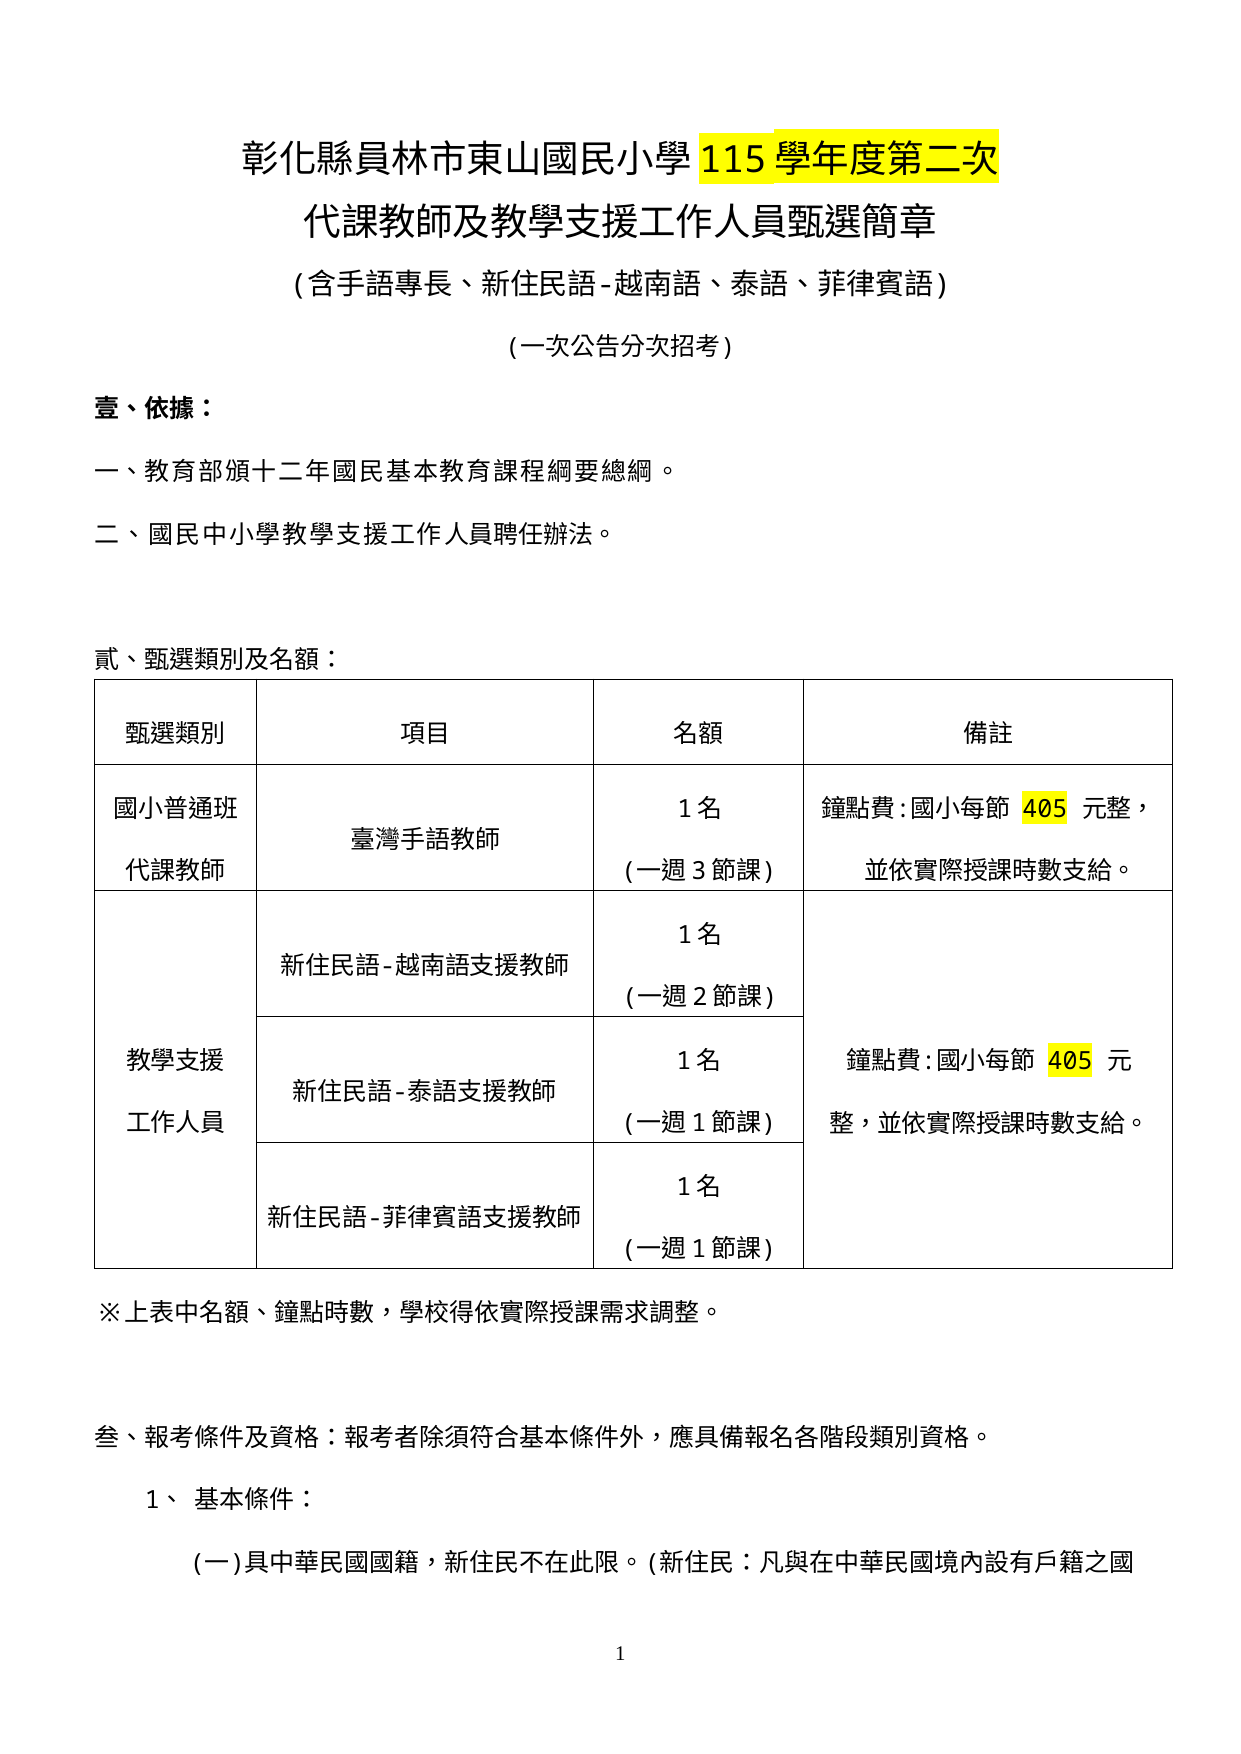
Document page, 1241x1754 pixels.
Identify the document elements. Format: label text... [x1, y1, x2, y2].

table_cell 教學支援 工作人員 [95, 891, 256, 1268]
text 叁、報考條件及資格：報考者除須符合基本條件外，應具備報名各階段類別資格。 [94, 1331, 1146, 1456]
table_header 甄選類別 [95, 680, 256, 764]
text 壹、依據： [94, 365, 1146, 427]
table_cell 新住民語-菲律賓語支援教師 [257, 1143, 593, 1268]
table_header 名額 [594, 680, 803, 764]
table_cell 1名 (一週3節課) [594, 765, 803, 890]
text (一次公告分次招考) [94, 302, 1146, 365]
table_cell 鐘點費:國小每節 405 元整，並依實際授課時數支給。 [804, 765, 1172, 890]
table_header 項目 [257, 680, 593, 764]
table_cell 1名 (一週1節課) [594, 1143, 803, 1268]
list 基本條件： [144, 1456, 1146, 1519]
text ※上表中名額、鐘點時數，學校得依實際授課需求調整。 [94, 1269, 1148, 1331]
text (一)具中華民國國籍，新住民不在此限。(新住民：凡與在中華民國境內設有戶籍之國 [144, 1519, 1146, 1581]
table_cell 1名 (一週2節課) [594, 891, 803, 1016]
text 彰化縣員林市東山國民小學115學年度第二次 [94, 115, 1146, 177]
text (含手語專長、新住民語-越南語、泰語、菲律賓語) [94, 240, 1146, 302]
table_cell 新住民語-泰語支援教師 [257, 1017, 593, 1142]
text 貳、甄選類別及名額： [94, 616, 1146, 678]
table_cell 鐘點費:國小每節 405 元整，並依實際授課時數支給。 [804, 891, 1172, 1268]
text 二、國民中小學教學支援工作人員聘任辦法。 [94, 491, 1051, 553]
table_cell 新住民語-越南語支援教師 [257, 891, 593, 1016]
table_cell 臺灣手語教師 [257, 765, 593, 890]
table_header 備註 [804, 680, 1172, 764]
text 代課教師及教學支援工作人員甄選簡章 [94, 177, 1146, 240]
text 一、教育部頒十二年國民基本教育課程綱要總綱。 [94, 428, 1051, 490]
table_cell 1名 (一週1節課) [594, 1017, 803, 1142]
table_cell 國小普通班 代課教師 [95, 765, 256, 890]
